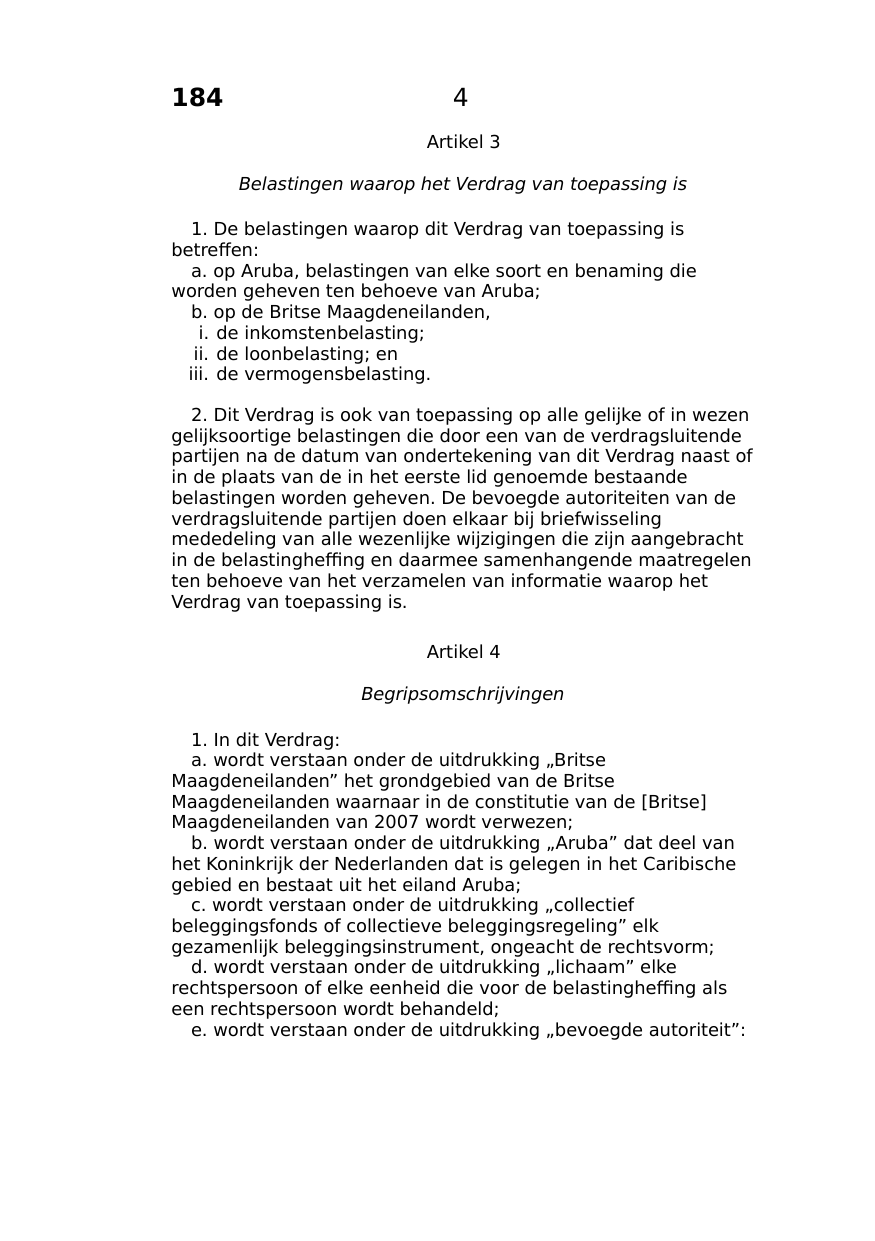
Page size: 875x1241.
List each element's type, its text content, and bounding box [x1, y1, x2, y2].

text iii. de vermogensbelasting. [171, 364, 756, 385]
text e. wordt verstaan onder de uitdrukking „bevoegde autoriteit”: [171, 1019, 756, 1040]
text a. op Aruba, belastingen van elke soort en benaming die worden geheven ten behoeve van Aruba; [171, 261, 756, 302]
text b. op de Britse Maagdeneilanden, [171, 302, 756, 323]
subtitle Artikel 4 Begripsomschrijvingen [171, 642, 756, 704]
text a. wordt verstaan onder de uitdrukking „Britse Maagdeneilanden” het grondgebied van de Britse Maagdeneilanden waarnaar in de constitutie van de [Britse] Maagdeneilanden van 2007 wordt verwezen; [171, 750, 756, 833]
subtitle Artikel 3 Belastingen waarop het Verdrag van toepassing is [171, 132, 756, 194]
text b. wordt verstaan onder de uitdrukking „Aruba” dat deel van het Koninkrijk der Nederlanden dat is gelegen in het Caribische gebied en bestaat uit het eiland Aruba; [171, 833, 756, 895]
text i. de inkomstenbelasting; [171, 323, 756, 343]
text d. wordt verstaan onder de uitdrukking „lichaam” elke rechtspersoon of elke eenheid die voor de belastingheffing als een rechtspersoon wordt behandeld; [171, 957, 756, 1019]
text 1. In dit Verdrag: [171, 729, 756, 750]
text ii. de loonbelasting; en [171, 343, 756, 364]
text 2. Dit Verdrag is ook van toepassing op alle gelijke of in wezen gelijksoortige belastingen die door een van de verdragsluitende partijen na de datum van ondertekening van dit Verdrag naast of in de plaats van de in het eerste lid genoemde bestaande belastingen worden geheven. De bevoegde autoriteiten van de verdragsluitende partijen doen elkaar bij briefwisseling mededeling van alle wezenlijke wijzigingen die zijn aangebracht in de belastingheffing en daarmee samenhangende maatregelen ten behoeve van het verzamelen van informatie waarop het Verdrag van toepassing is. [171, 405, 756, 612]
text 1. De belastingen waarop dit Verdrag van toepassing is betreffen: [171, 219, 756, 261]
text c. wordt verstaan onder de uitdrukking „collectief beleggingsfonds of collectieve beleggingsregeling” elk gezamenlijk beleggingsinstrument, ongeacht de rechtsvorm; [171, 895, 756, 957]
